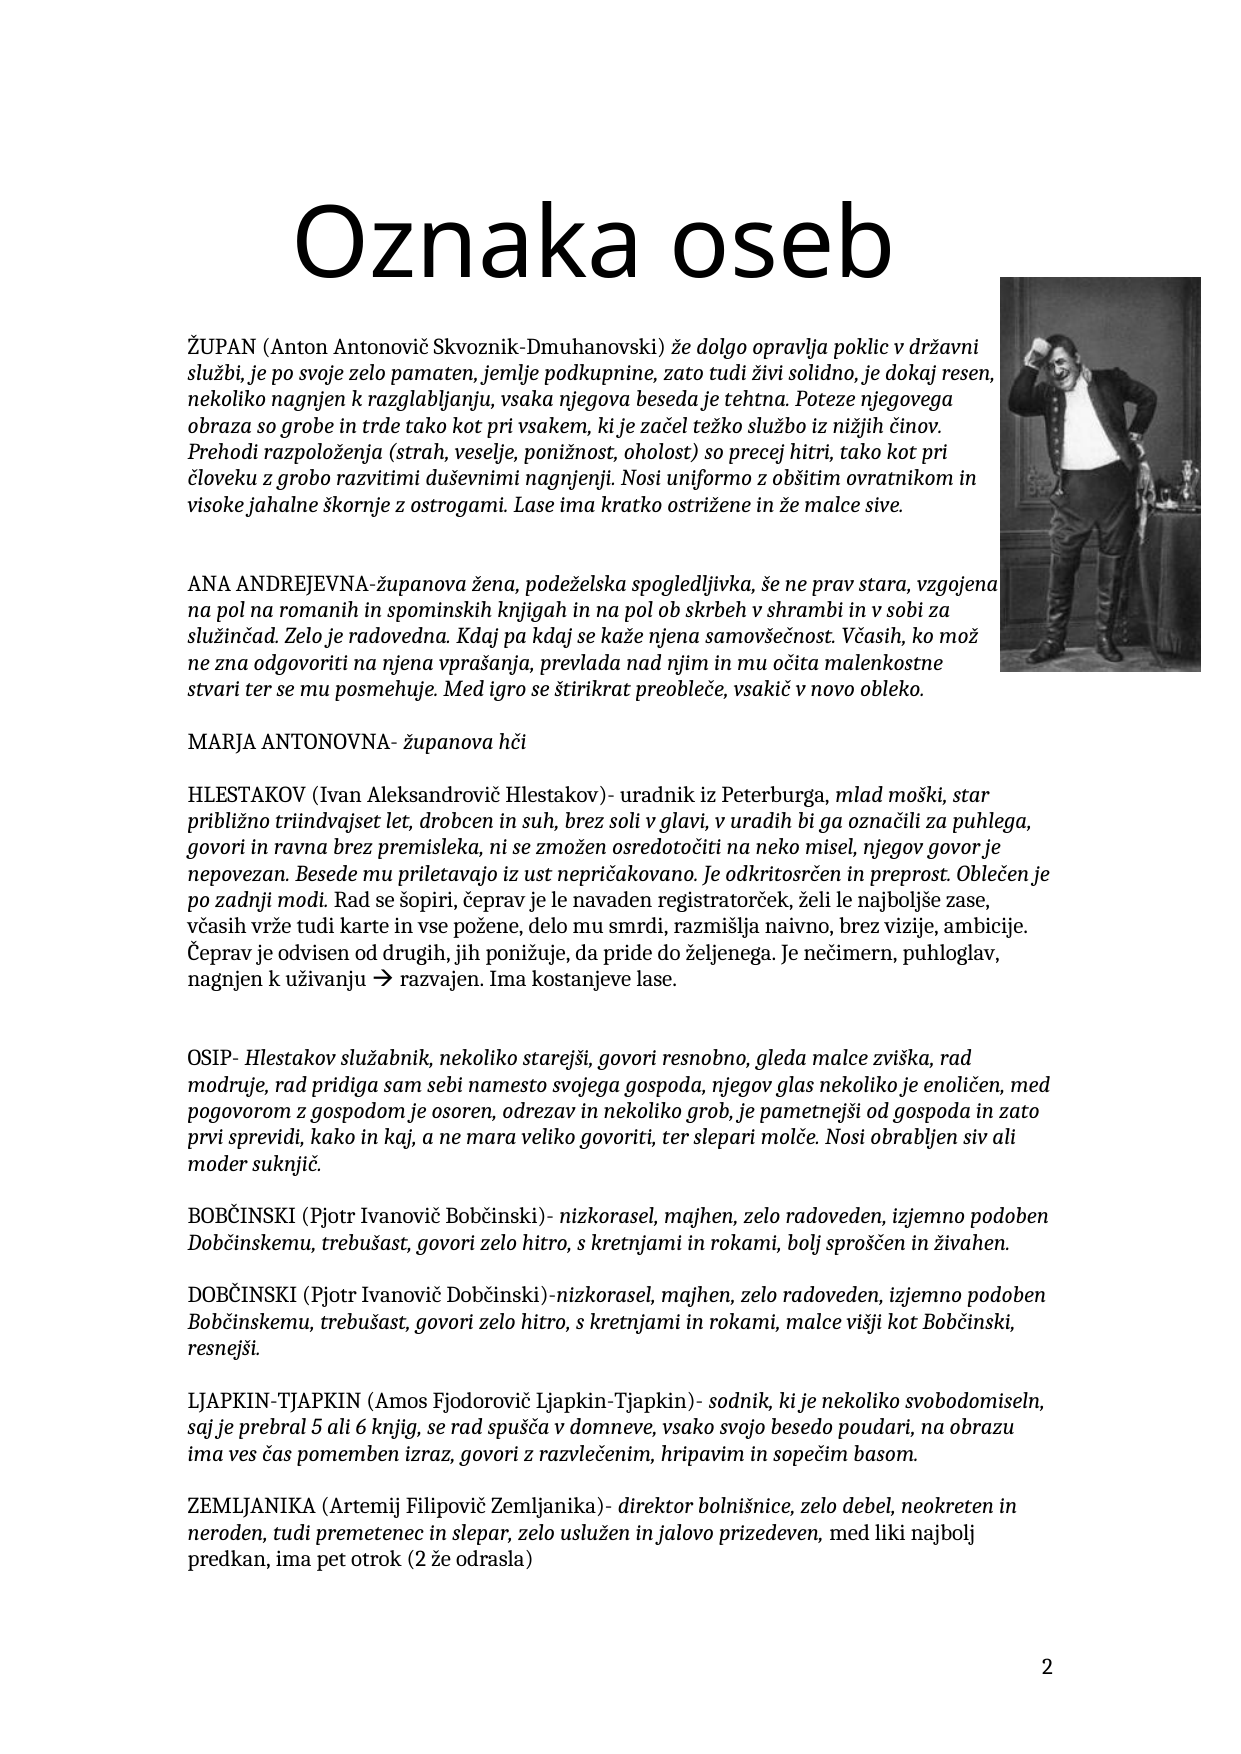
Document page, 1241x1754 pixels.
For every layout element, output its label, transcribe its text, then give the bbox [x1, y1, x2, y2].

text ANA ANDREJEVNA-županova žena, podeželska spogledljivka, še ne prav stara, vzgojena na pol na romanih in spominskih knjigah in na pol ob skrbeh v shrambi in v sobi za služinčad. Zelo je radovedna. Kdaj pa kdaj se kaže njena samovšečnost. Včasih, ko mož ne zna odgovoriti na njena vprašanja, prevlada nad njim in mu očita malenkostne stvari ter se mu posmehuje. Med igro se štirikrat preobleče, vsakič v novo obleko. [187, 571, 1053, 702]
text ŽUPAN (Anton Antonovič Skvoznik-Dmuhanovski) že dolgo opravlja poklic v državni službi, je po svoje zelo pamaten, jemlje podkupnine, zato tudi živi solidno, je dokaj resen, nekoliko nagnjen k razglabljanju, vsaka njegova beseda je tehtna. Poteze njegovega obraza so grobe in trde tako kot pri vsakem, ki je začel težko službo iz nižjih činov. Prehodi razpoloženja (strah, veselje, ponižnost, oholost) so precej hitri, tako kot pri človeku z grobo razvitimi duševnimi nagnjenji. Nosi uniformo z obšitim ovratnikom in visoke jahalne škornje z ostrogami. Lase ima kratko ostrižene in že malce sive. [187, 333, 1000, 518]
text OSIP- Hlestakov služabnik, nekoliko starejši, govori resnobno, gleda malce zviška, rad modruje, rad pridiga sam sebi namesto svojega gospoda, njegov glas nekoliko je enoličen, med pogovorom z gospodom je osoren, odrezav in nekoliko grob, je pametnejši od gospoda in zato prvi sprevidi, kako in kaj, a ne mara veliko govoriti, ter slepari molče. Nosi obrabljen siv ali moder suknjič. [187, 1045, 1053, 1177]
picture [1000, 277, 1201, 672]
text BOBČINSKI (Pjotr Ivanovič Bobčinski)- nizkorasel, majhen, zelo radoveden, izjemno podoben Dobčinskemu, trebušast, govori zelo hitro, s kretnjami in rokami, bolj sproščen in živahen. [187, 1203, 1053, 1256]
text HLESTAKOV (Ivan Aleksandrovič Hlestakov)- uradnik iz Peterburga, mlad moški, star približno triindvajset let, drobcen in suh, brez soli v glavi, v uradih bi ga označili za puhlega, govori in ravna brez premisleka, ni se zmožen osredotočiti na neko misel, njegov govor je nepovezan. Besede mu priletavajo iz ust nepričakovano. Je odkritosrčen in preprost. Oblečen je po zadnji modi. Rad se šopiri, čeprav je le navaden registratorček, želi le najboljše zase, včasih vrže tudi karte in vse požene, delo mu smrdi, razmišlja naivno, brez vizije, ambicije. Čeprav je odvisen od drugih, jih ponižuje, da pride do željenega. Je nečimern, puhloglav, nagnjen k uživanju  razvajen. Ima kostanjeve lase. [187, 781, 1053, 992]
text ZEMLJANIKA (Artemij Filipovič Zemljanika)- direktor bolnišnice, zelo debel, neokreten in neroden, tudi premetenec in slepar, zelo uslužen in jalovo prizedeven, med liki najbolj predkan, ima pet otrok (2 že odrasla) [187, 1493, 1053, 1572]
text DOBČINSKI (Pjotr Ivanovič Dobčinski)-nizkorasel, majhen, zelo radoveden, izjemno podoben Bobčinskemu, trebušast, govori zelo hitro, s kretnjami in rokami, malce višji kot Bobčinski, resnejši. [187, 1282, 1053, 1361]
text LJAPKIN-TJAPKIN (Amos Fjodorovič Ljapkin-Tjapkin)- sodnik, ki je nekoliko svobodomiseln, saj je prebral 5 ali 6 knjig, se rad spušča v domneve, vsako svojo besedo poudari, na obrazu ima ves čas pomemben izraz, govori z razvlečenim, hripavim in sopečim basom. [187, 1388, 1053, 1467]
subtitle Oznaka oseb [187, 171, 1053, 307]
text MARJA ANTONOVNA- županova hči [187, 729, 1053, 755]
